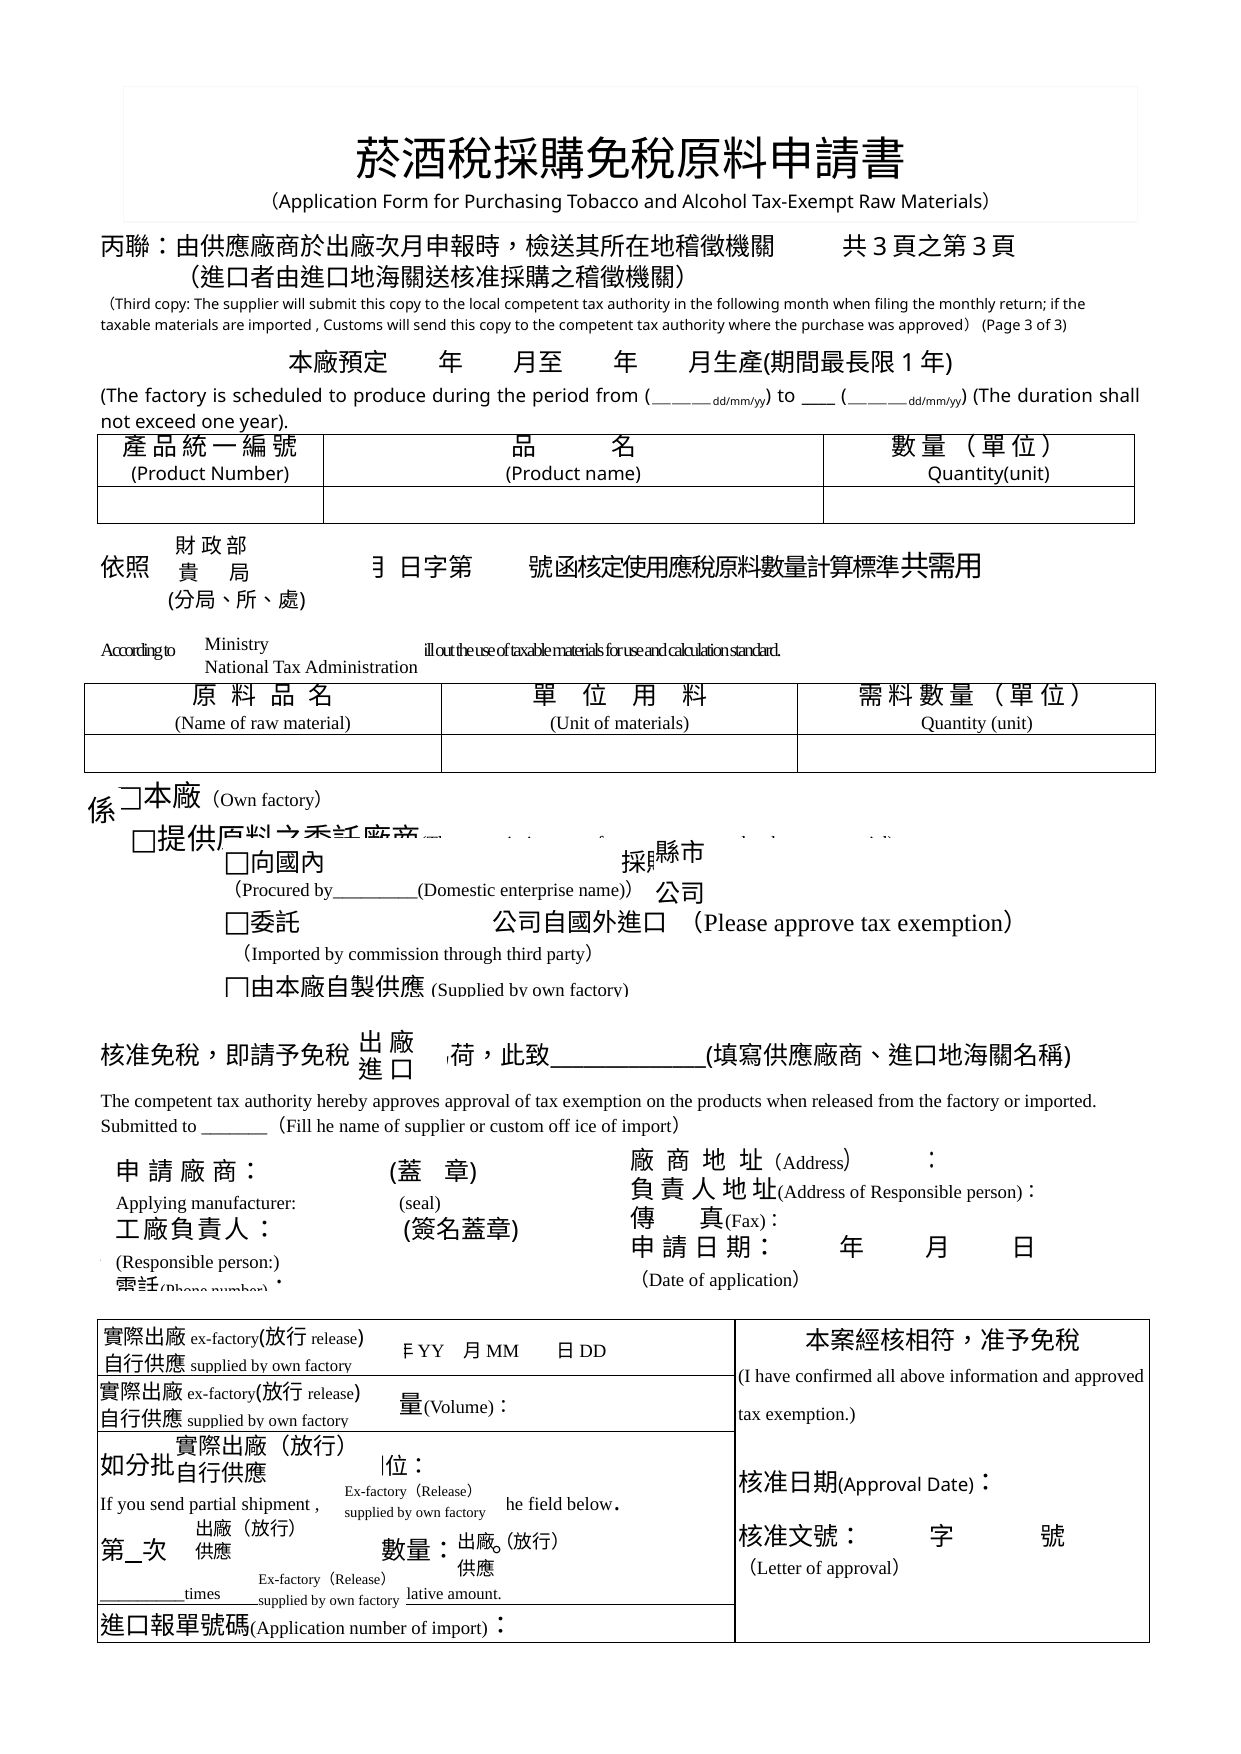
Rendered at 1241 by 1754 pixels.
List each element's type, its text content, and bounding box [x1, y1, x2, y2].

text 工廠負責人： (簽名蓋章) [116, 1216, 606, 1245]
text 公司 ，即請查核准予免稅為荷 [1109, 904, 1140, 959]
text Ministry [204, 632, 425, 655]
table_cell 如分批 應填下列欄位： If you send partial shipment , , please fill the field below. 第 次 ； 累計 數量： 。 _________times ;Cumulative amount. [98, 1432, 734, 1615]
text （Procured by_________(Domestic enterprise name)） [223, 880, 654, 901]
text 本廠預定 年 月至 年 月生產(期間最長限1年) [100, 335, 1140, 381]
table_cell [798, 735, 1155, 772]
text 係 [87, 788, 121, 830]
text 核准免稅，即請予免稅 為荷，此致______________(填寫供應廠商、進口地海關名稱) [100, 1044, 358, 1069]
table_header ---------------- 日期Date： 年YY 月MM 日DD [98, 1320, 734, 1374]
text （進口者由進口地海關送核准採購之稽徵機關） [100, 262, 1140, 293]
text 傳 真(Fax)： [630, 1204, 1123, 1233]
text [735, 880, 1109, 901]
text □由本廠自製供應 (Supplied by own factory) [223, 966, 1109, 997]
table_cell [98, 487, 323, 523]
text The competent tax authority hereby approves approval of tax exemption on the products when released from the factory or imported. Submitted to _______（Fill he name of supplier or custom off ice of import） [100, 1088, 1140, 1138]
table_header 原 料 品 名 (Name of raw material) [85, 684, 441, 734]
text 財 政 部 [168, 532, 373, 559]
text 依照 年 年 月 日字第 號函核定使用應稅原料數量計算標準共需用 [168, 613, 373, 637]
text 縣市 [655, 828, 735, 869]
text 實際出廠ex-factory(放行release) [99, 1378, 400, 1405]
text \\\\ [232, 1698, 382, 1754]
text 貴 局 [168, 559, 373, 586]
text \\\\ [1123, 1269, 1140, 1282]
text National Tax Administration [204, 655, 425, 678]
text 自行供應supplied by own factory [103, 1350, 404, 1372]
text 出 廠 [358, 1029, 447, 1056]
text （Imported by commission through third party） [223, 938, 1109, 966]
text 實際出廠ex-factory(放行release) [103, 1323, 404, 1350]
text According to letter for approval, please fill out the use of taxable materials for use and calculation standard. [100, 623, 204, 664]
text （Date of application） [630, 1263, 1123, 1292]
table_header 需料數量（單位） Quantity (unit) [798, 684, 1155, 734]
table_header 品名 (Product name) [324, 435, 823, 486]
text 菸酒稅採購免稅原料申請書 [139, 132, 1122, 187]
text Applying manufacturer: (seal) [116, 1186, 606, 1216]
table_cell 進口報單號碼(Application number of import)： [98, 1605, 734, 1642]
text 核准免稅，即請予免稅 為荷，此致______________(填寫供應廠商、進口地海關名稱) [447, 1044, 1140, 1069]
text □本廠（Own factory） □提供原料之委託廠商(The commission manufacturer who provides the raw material) [87, 773, 1140, 911]
table_cell [324, 487, 823, 523]
text □向國內 採購 [223, 838, 654, 880]
text 丙聯：由供應廠商於出廠次月申報時，檢送其所在地稽徵機關 共3頁之第3頁 [100, 191, 1140, 262]
table_cell [442, 735, 797, 772]
text 依照 年 年 月 日字第 號函核定使用應稅原料數量計算標準共需用 [100, 543, 168, 585]
text □委託 公司自國外進口 （Please approve tax exemption） [223, 901, 1109, 938]
text 廠 商 地 址（Address）： [630, 1146, 1123, 1175]
table_cell [85, 735, 441, 772]
text 電話(Phone number)： [116, 1274, 606, 1290]
table_header 產品統一編號 (Product Number) [98, 435, 323, 486]
table_header 本案經核相符，准予免稅 (I have confirmed all above information and approved tax exemption.) 核准日期(Approval Date)： 核准文號： 字 號 （Letter of approval） [736, 1320, 1149, 1642]
text 自行供應supplied by own factory [99, 1405, 400, 1427]
text 申 請 廠 商： (蓋 章) [116, 1157, 606, 1186]
table_cell [824, 487, 1134, 523]
text 進 口 [358, 1056, 447, 1083]
table_header 數量（單位） Quantity(unit) [824, 435, 1134, 486]
text （Application Form for Purchasing Tobacco and Alcohol Tax-Exempt Raw Materials） [139, 187, 1122, 214]
text 申 請 日 期： 年 月 日 [630, 1233, 1123, 1263]
table_header 單位用料 (Unit of materials) [442, 684, 797, 734]
text （Third copy: The supplier will submit this copy to the local competent tax authority in the following month when filing the monthly return; if the taxable materials are imported , Customs will send this copy to the competent tax authority where the purchase was approved） (Page 3 of 3) [100, 293, 1140, 335]
text (分局、所、處) [168, 586, 373, 613]
text (Responsible person:) [116, 1245, 606, 1274]
text (The factory is scheduled to produce during the period from (＿＿＿dd/mm/yy) to ____ (＿＿＿dd/mm/yy) (The duration shall not exceed one year). [100, 381, 1140, 434]
text According to letter for approval, please fill out the use of taxable materials for use and calculation standard. [373, 623, 1140, 664]
text □向國內 採購 [735, 838, 1109, 880]
text 依照 年 年 月 日字第 號函核定使用應稅原料數量計算標準共需用 [373, 543, 1140, 585]
text 公司 [655, 869, 735, 911]
text 公司 ，即請查核准予免稅為荷 [100, 904, 223, 959]
table_cell ----------------vvvvvvvvvvv數量(Volume)： [98, 1376, 734, 1431]
text 負 責 人 地 址(Address of Responsible person)： [630, 1175, 1123, 1204]
